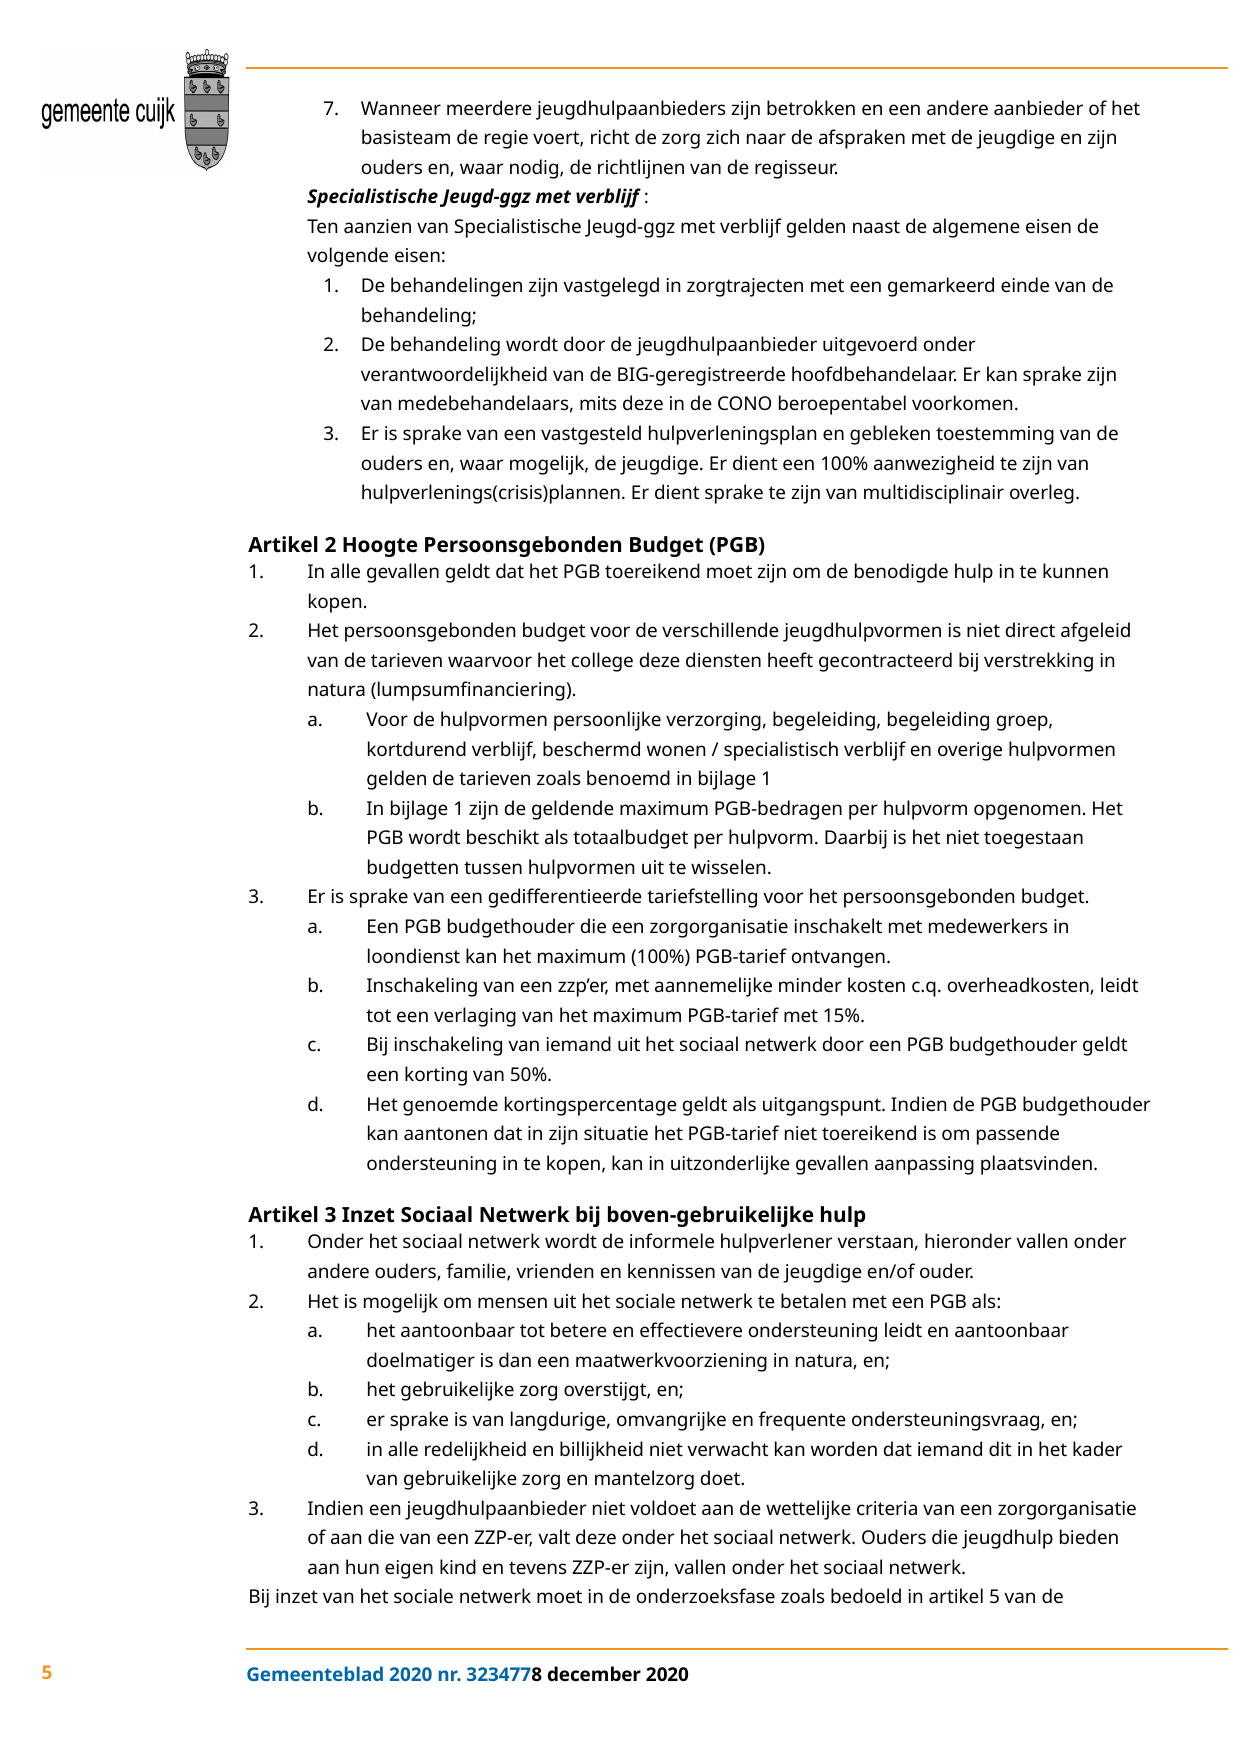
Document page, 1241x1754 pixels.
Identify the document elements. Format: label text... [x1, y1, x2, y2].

list De behandelingen zijn vastgelegd in zorgtrajecten met een gemarkeerd einde van de behandeling; [323, 272, 1152, 328]
picture [41, 47, 231, 172]
list Ten aanzien van Specialistische Jeugd-ggz met verblijf gelden naast de algemene eisen de volgende eisen: [248, 213, 1152, 268]
list het aantoonbaar tot betere en effectievere ondersteuning leidt en aantoonbaar doelmatiger is dan een maatwerkvoorziening in natura, en; [307, 1317, 1152, 1373]
list Specialistische Jeugd-ggz met verblijf : [248, 183, 1152, 209]
list er sprake is van langdurige, omvangrijke en frequente ondersteuningsvraag, en; [307, 1406, 1152, 1432]
list In alle gevallen geldt dat het PGB toereikend moet zijn om de benodigde hulp in te kunnen kopen. [248, 558, 1152, 613]
text Artikel 3 Inzet Sociaal Netwerk bij boven-gebruikelijke hulp [248, 1200, 1152, 1229]
list Wanneer meerdere jeugdhulpaanbieders zijn betrokken en een andere aanbieder of het basisteam de regie voert, richt de zorg zich naar de afspraken met de jeugdige en zijn ouders en, waar nodig, de richtlijnen van de regisseur. [323, 95, 1152, 180]
list Indien een jeugdhulpaanbieder niet voldoet aan de wettelijke criteria van een zorgorganisatie of aan die van een ZZP-er, valt deze onder het sociaal netwerk. Ouders die jeugdhulp bieden aan hun eigen kind en tevens ZZP-er zijn, vallen onder het sociaal netwerk. [248, 1495, 1152, 1580]
list Het is mogelijk om mensen uit het sociale netwerk te betalen met een PGB als: [248, 1288, 1152, 1314]
text Artikel 2 Hoogte Persoonsgebonden Budget (PGB) [248, 530, 1152, 558]
list Een PGB budgethouder die een zorgorganisatie inschakelt met medewerkers in loondienst kan het maximum (100%) PGB-tarief ontvangen. [307, 913, 1152, 968]
list Er is sprake van een vastgesteld hulpverleningsplan en gebleken toestemming van de ouders en, waar mogelijk, de jeugdige. Er dient een 100% aanwezigheid te zijn van hulpverlenings(crisis)plannen. Er dient sprake te zijn van multidisciplinair overleg. [323, 420, 1152, 505]
list In bijlage 1 zijn de geldende maximum PGB-bedragen per hulpvorm opgenomen. Het PGB wordt beschikt als totaalbudget per hulpvorm. Daarbij is het niet toegestaan budgetten tussen hulpvormen uit te wisselen. [307, 795, 1152, 880]
list Voor de hulpvormen persoonlijke verzorging, begeleiding, begeleiding groep, kortdurend verblijf, beschermd wonen / specialistisch verblijf en overige hulpvormen gelden de tarieven zoals benoemd in bijlage 1 [307, 706, 1152, 791]
list Bij inschakeling van iemand uit het sociaal netwerk door een PGB budgethouder geldt een korting van 50%. [307, 1032, 1152, 1087]
list het gebruikelijke zorg overstijgt, en; [307, 1377, 1152, 1402]
list Onder het sociaal netwerk wordt de informele hulpverlener verstaan, hieronder vallen onder andere ouders, familie, vrienden en kennissen van de jeugdige en/of ouder. [248, 1229, 1152, 1284]
list De behandeling wordt door de jeugdhulpaanbieder uitgevoerd onder verantwoordelijkheid van de BIG-geregistreerde hoofdbehandelaar. Er kan sprake zijn van medebehandelaars, mits deze in de CONO beroepentabel voorkomen. [323, 331, 1152, 416]
list Het persoonsgebonden budget voor de verschillende jeugdhulpvormen is niet direct afgeleid van de tarieven waarvoor het college deze diensten heeft gecontracteerd bij verstrekking in natura (lumpsumfinanciering). [248, 617, 1152, 702]
text Bij inzet van het sociale netwerk moet in de onderzoeksfase zoals bedoeld in artikel 5 van de [248, 1584, 1152, 1609]
list in alle redelijkheid en billijkheid niet verwacht kan worden dat iemand dit in het kader van gebruikelijke zorg en mantelzorg doet. [307, 1436, 1152, 1491]
list Inschakeling van een zzp’er, met aannemelijke minder kosten c.q. overheadkosten, leidt tot een verlaging van het maximum PGB-tarief met 15%. [307, 972, 1152, 1028]
list Er is sprake van een gedifferentieerde tariefstelling voor het persoonsgebonden budget. [248, 884, 1152, 909]
list Het genoemde kortingspercentage geldt als uitgangspunt. Indien de PGB budgethouder kan aantonen dat in zijn situatie het PGB-tarief niet toereikend is om passende ondersteuning in te kopen, kan in uitzonderlijke gevallen aanpassing plaatsvinden. [307, 1091, 1152, 1176]
